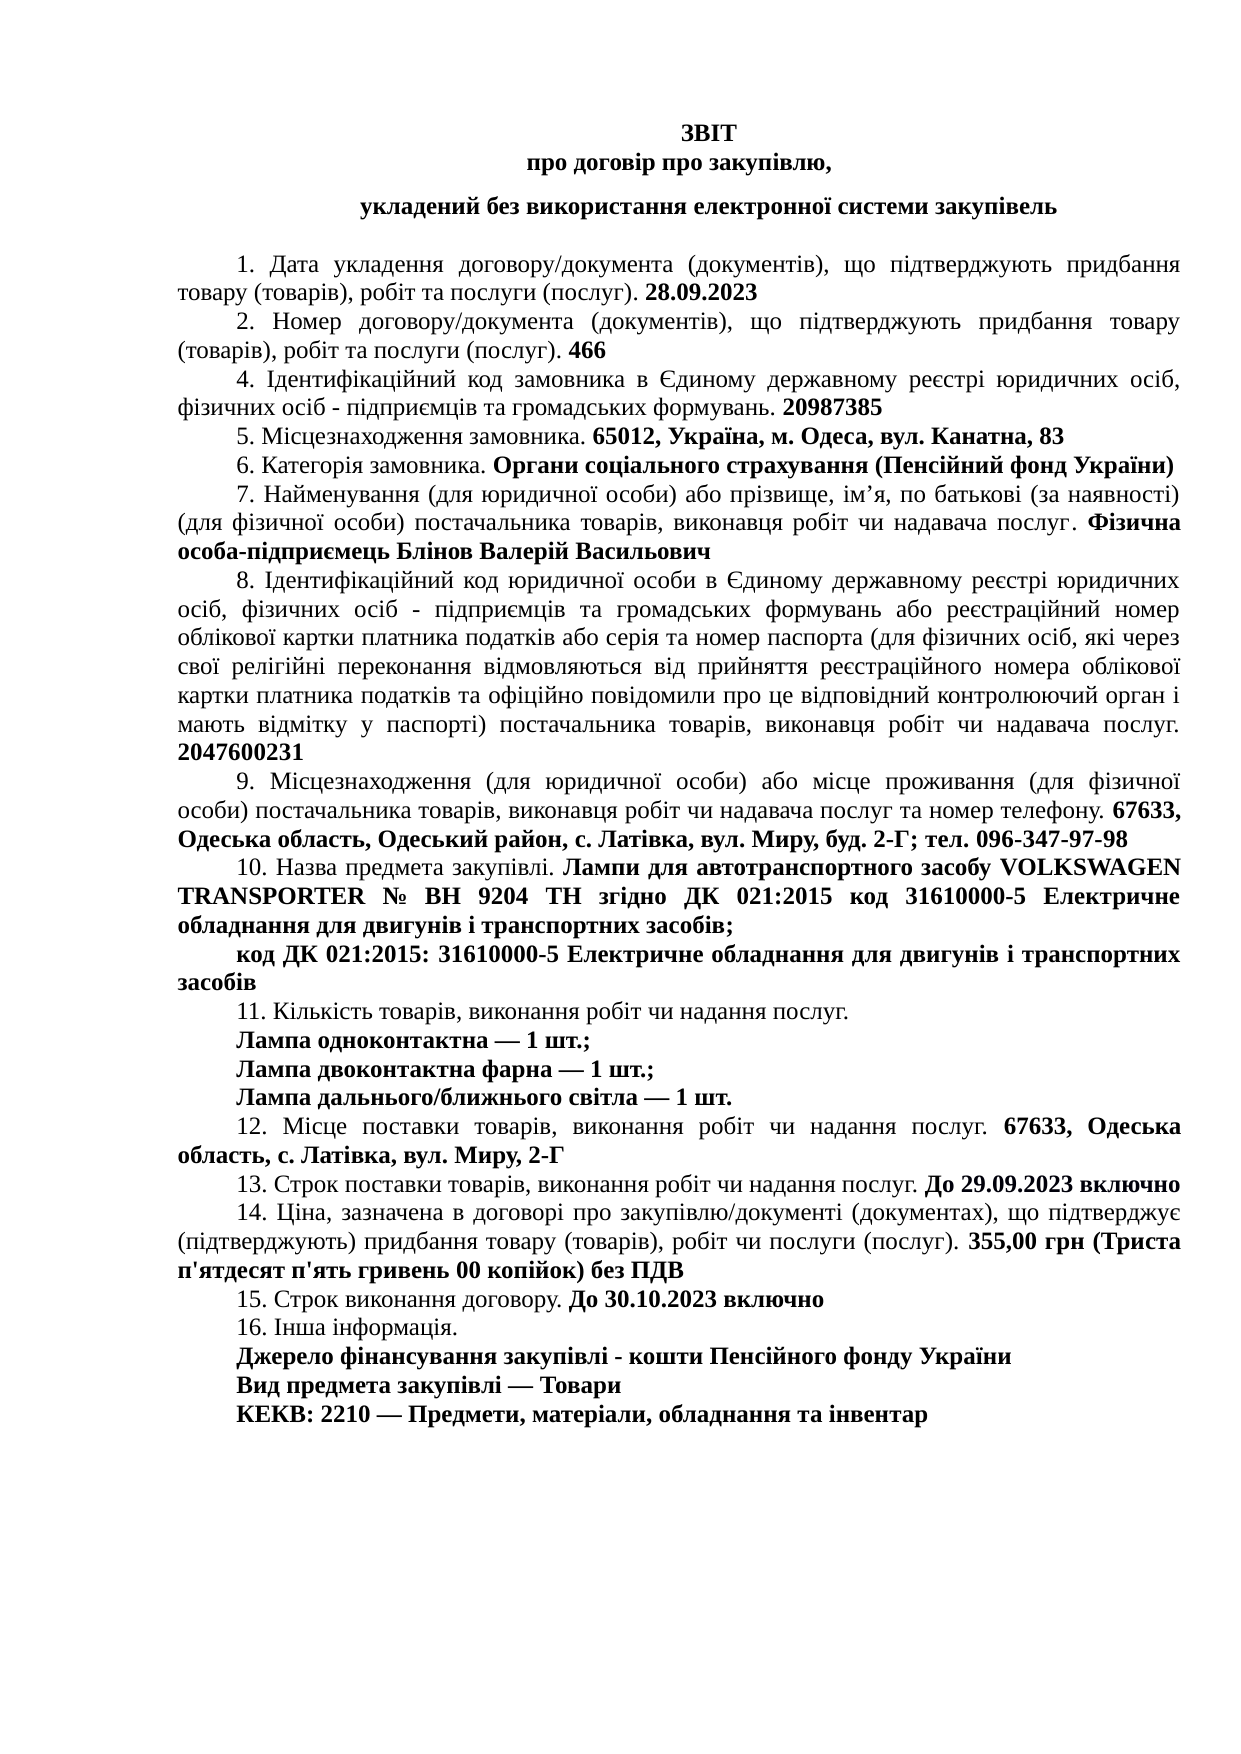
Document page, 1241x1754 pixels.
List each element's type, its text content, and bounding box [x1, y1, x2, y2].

text 12. Місце поставки товарів, виконання робіт чи надання послуг. 67633, Одеська область, с. Латівка, вул. Миру, 2-Г [177, 1111, 1181, 1169]
text 8. Ідентифікаційний код юридичної особи в Єдиному державному реєстрі юридичних осіб, фізичних осіб - підприємців та громадських формувань або реєстраційний номер облікової картки платника податків або серія та номер паспорта (для фізичних осіб, які через свої релігійні переконання відмовляються від прийняття реєстраційного номера облікової картки платника податків та офіційно повідомили про це відповідний контролюючий орган і мають відмітку у паспорті) постачальника товарів, виконавця робіт чи надавача послуг. 2047600231 [177, 565, 1181, 766]
text Лампа одноконтактна — 1 шт.; [177, 1025, 1181, 1054]
text 5. Місцезнаходження замовника. 65012, Україна, м. Одеса, вул. Канатна, 83 [177, 421, 1181, 450]
text 10. Назва предмета закупівлі. Лампи для автотранспортного засобу VOLKSWAGEN TRANSPORTER № ВН 9204 ТН згідно ДК 021:2015 код 31610000-5 Електричне обладнання для двигунів і транспортних засобів; [177, 852, 1181, 939]
text Лампа двоконтактна фарна — 1 шт.; [177, 1054, 1181, 1082]
text 1. Дата укладення договору/документа (документів), що підтверджують придбання товару (товарів), робіт та послуги (послуг). 28.09.2023 [177, 249, 1181, 306]
text Вид предмета закупівлі — Товари [177, 1370, 1181, 1399]
text 16. Інша інформація. [177, 1312, 1181, 1341]
text Джерело фінансування закупівлі - кошти Пенсійного фонду України [177, 1341, 1181, 1370]
text укладений без використання електронної системи закупівель [177, 191, 1181, 220]
text Лампа дальнього/ближнього світла — 1 шт. [177, 1082, 1181, 1111]
text 6. Категорія замовника. Органи соціального страхування (Пенсійний фонд України) [177, 450, 1181, 479]
text 13. Строк поставки товарів, виконання робіт чи надання послуг. До 29.09.2023 включно [177, 1169, 1181, 1197]
text 14. Ціна, зазначена в договорі про закупівлю/документі (документах), що підтверджує (підтверджують) придбання товару (товарів), робіт чи послуги (послуг). 355,00 грн (Триста п'ятдесят п'ять гривень 00 копійок) без ПДВ [177, 1197, 1181, 1284]
text 15. Строк виконання договору. До 30.10.2023 включно [177, 1284, 1181, 1312]
text 2. Номер договору/документа (документів), що підтверджують придбання товару (товарів), робіт та послуги (послуг). 466 [177, 306, 1181, 364]
text 7. Найменування (для юридичної особи) або прізвище, ім’я, по батькові (за наявності) (для фізичної особи) постачальника товарів, виконавця робіт чи надавача послуг. Фізична особа-підприємець Блінов Валерій Васильович [177, 479, 1181, 565]
text 9. Місцезнаходження (для юридичної особи) або місце проживання (для фізичної особи) постачальника товарів, виконавця робіт чи надавача послуг та номер телефону. 67633, Одеська область, Одеський район, с. Латівка, вул. Миру, буд. 2-Г; тел. 096-347-97-98 [177, 766, 1181, 852]
text 11. Кількість товарів, виконання робіт чи надання послуг. [177, 996, 1181, 1025]
text код ДК 021:2015: 31610000-5 Електричне обладнання для двигунів і транспортних засобів [177, 939, 1181, 996]
text ЗВІТ про договір про закупівлю, [177, 118, 1181, 176]
text 4. Ідентифікаційний код замовника в Єдиному державному реєстрі юридичних осіб, фізичних осіб - підприємців та громадських формувань. 20987385 [177, 364, 1181, 421]
text КЕКВ: 2210 — Предмети, матеріали, обладнання та інвентар [177, 1399, 1181, 1427]
